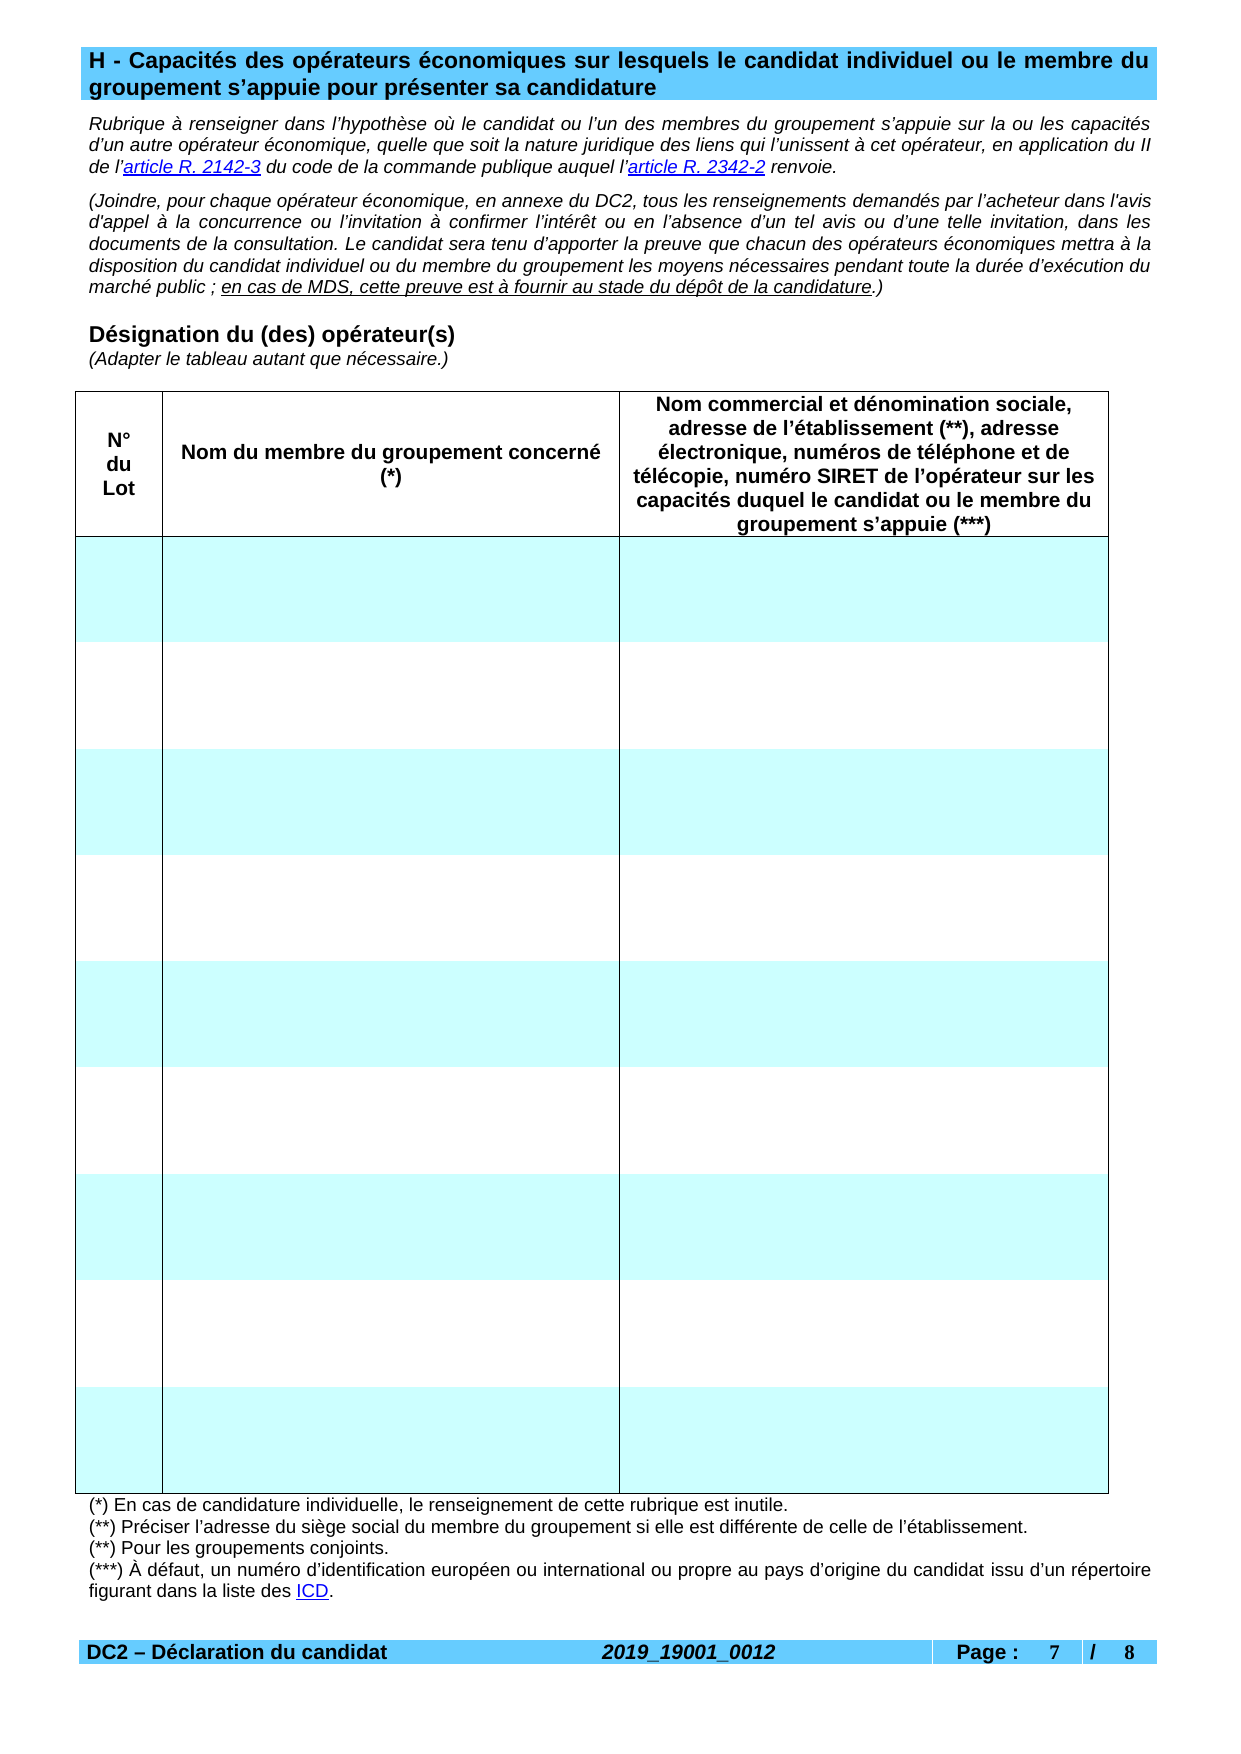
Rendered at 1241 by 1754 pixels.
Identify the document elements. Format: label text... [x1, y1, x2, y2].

text (**) Préciser l’adresse du siège social du membre du groupement si elle est différente de celle de l’établissement. [89, 1516, 1152, 1537]
table_cell [163, 537, 619, 642]
table_cell [620, 642, 1108, 748]
table_cell [76, 1280, 162, 1387]
table_cell [76, 961, 162, 1067]
table_cell [76, 1068, 162, 1174]
table_cell [163, 961, 619, 1067]
table_cell [163, 642, 619, 748]
table_cell [76, 749, 162, 855]
table_cell [163, 749, 619, 855]
table_cell [620, 1068, 1108, 1174]
table_header H - Capacités des opérateurs économiques sur lesquels le candidat individuel ou le membre du groupement s’appuie pour présenter sa candidature [81, 47, 1157, 100]
text (***) À défaut, un numéro d’identification européen ou international ou propre au pays d’origine du candidat issu d’un répertoire figurant dans la liste des ICD. [89, 1559, 1152, 1602]
table_cell [620, 1280, 1108, 1387]
text Rubrique à renseigner dans l’hypothèse où le candidat ou l’un des membres du groupement s’appuie sur la ou les capacités d’un autre opérateur économique, quelle que soit la nature juridique des liens qui l’unissent à cet opérateur, en application du II de l’article R. 2142-3 du code de la commande publique auquel l’article R. 2342-2 renvoie. [89, 112, 1152, 177]
table_cell [620, 961, 1108, 1067]
text (**) Pour les groupements conjoints. [89, 1537, 1152, 1559]
text (Joindre, pour chaque opérateur économique, en annexe du DC2, tous les renseignements demandés par l’acheteur dans l'avis d'appel à la concurrence ou l’invitation à confirmer l’intérêt ou en l’absence d’un tel avis ou d’une telle invitation, dans les documents de la consultation. Le candidat sera tenu d’apporter la preuve que chacun des opérateurs économiques mettra à la disposition du candidat individuel ou du membre du groupement les moyens nécessaires pendant toute la durée d’exécution du marché public ; en cas de MDS, cette preuve est à fournir au stade du dépôt de la candidature.) [89, 190, 1152, 297]
table_cell [163, 1174, 619, 1280]
text (*) En cas de candidature individuelle, le renseignement de cette rubrique est inutile. [89, 1494, 1152, 1516]
table_cell [620, 537, 1108, 642]
table_cell [163, 1068, 619, 1174]
table_cell [163, 855, 619, 961]
table_cell [620, 749, 1108, 855]
table_header N° du Lot [76, 392, 162, 536]
table_cell [620, 1387, 1108, 1493]
table_cell [163, 1387, 619, 1493]
table_cell [76, 855, 162, 961]
table_cell [76, 642, 162, 748]
table_cell [620, 1174, 1108, 1280]
text (Adapter le tableau autant que nécessaire.) [89, 348, 1152, 369]
table_cell [620, 855, 1108, 961]
table_cell [76, 1174, 162, 1280]
table_cell [76, 537, 162, 642]
table_cell [163, 1280, 619, 1387]
table_header Nom commercial et dénomination sociale, adresse de l’établissement (**), adresse électronique, numéros de téléphone et de télécopie, numéro SIRET de l’opérateur sur les capacités duquel le candidat ou le membre du groupement s’appuie (***) [620, 392, 1108, 536]
text Désignation du (des) opérateur(s) [89, 321, 1152, 348]
table_cell [76, 1387, 162, 1493]
table_header Nom du membre du groupement concerné (*) [163, 392, 619, 536]
